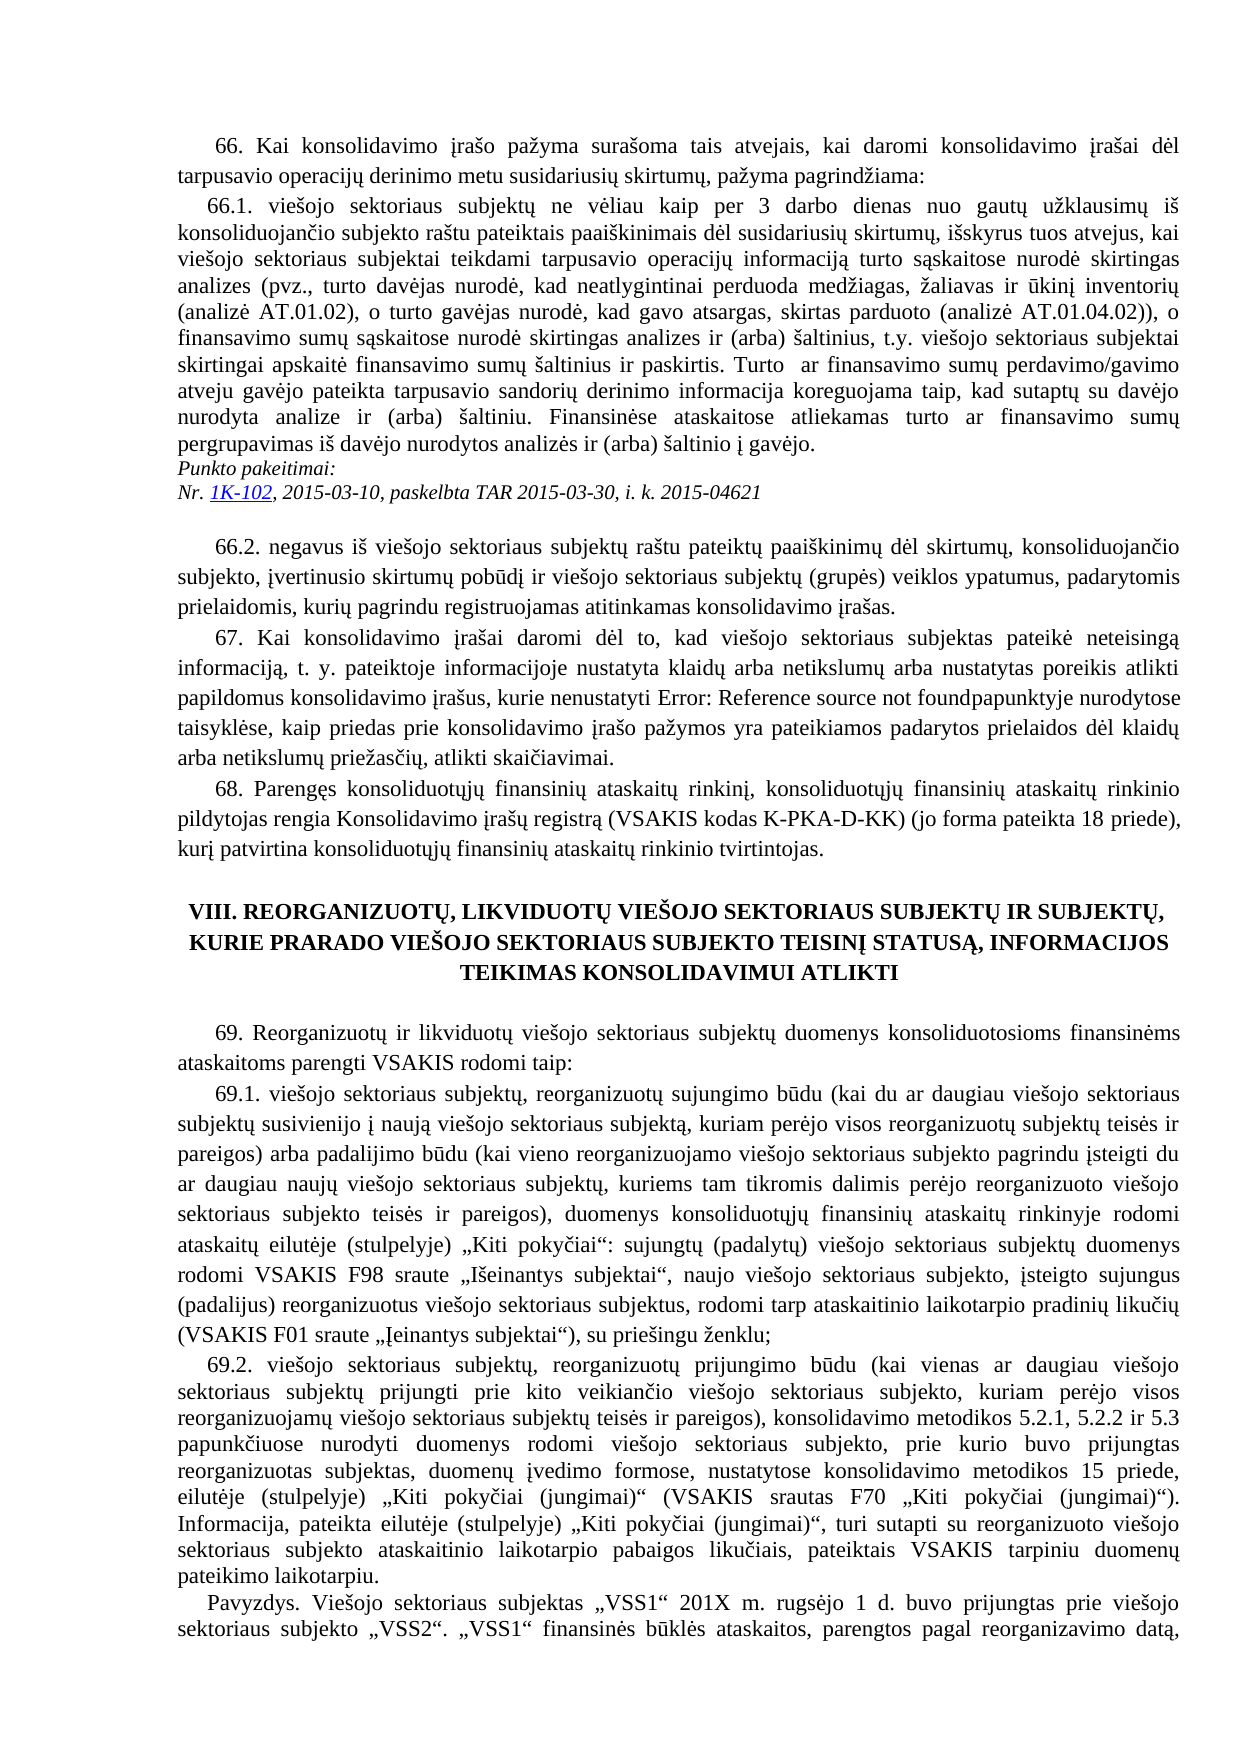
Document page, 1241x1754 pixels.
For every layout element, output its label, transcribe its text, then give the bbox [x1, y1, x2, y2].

text Pavyzdys. Viešojo sektoriaus subjektas „VSS1“ 201X m. rugsėjo 1 d. buvo prijungtas prie viešojo sektoriaus subjekto „VSS2“. „VSS1“ finansinės būklės ataskaitos, parengtos pagal reorganizavimo datą, [177, 1589, 1181, 1641]
text VIII. REORGANIZUOTŲ, LIKVIDUOTŲ VIEŠOJO SEKTORIAUS SUBJEKTŲ IR SUBJEKTŲ, KURIE PRARADO VIEŠOJO SEKTORIAUS SUBJEKTO TEISINĮ STATUSĄ, INFORMACIJOS TEIKIMAS KONSOLIDAVIMUI ATLIKTI [177, 898, 1181, 985]
text Nr. 1K-102, 2015-03-10, paskelbta TAR 2015-03-30, i. k. 2015-04621 [177, 480, 1181, 504]
text 69.2. viešojo sektoriaus subjektų, reorganizuotų prijungimo būdu (kai vienas ar daugiau viešojo sektoriaus subjektų prijungti prie kito veikiančio viešojo sektoriaus subjekto, kuriam perėjo visos reorganizuojamų viešojo sektoriaus subjektų teisės ir pareigos), konsolidavimo metodikos 5.2.1, 5.2.2 ir 5.3 papunkčiuose nurodyti duomenys rodomi viešojo sektoriaus subjekto, prie kurio buvo prijungtas reorganizuotas subjektas, duomenų įvedimo formose, nustatytose konsolidavimo metodikos 15 priede, eilutėje (stulpelyje) „Kiti pokyčiai (jungimai)“ (VSAKIS srautas F70 „Kiti pokyčiai (jungimai)“). Informacija, pateikta eilutėje (stulpelyje) „Kiti pokyčiai (jungimai)“, turi sutapti su reorganizuoto viešojo sektoriaus subjekto ataskaitinio laikotarpio pabaigos likučiais, pateiktais VSAKIS tarpiniu duomenų pateikimo laikotarpiu. [177, 1351, 1181, 1589]
text 69.1. viešojo sektoriaus subjektų, reorganizuotų sujungimo būdu (kai du ar daugiau viešojo sektoriaus subjektų susivienijo į naują viešojo sektoriaus subjektą, kuriam perėjo visos reorganizuotų subjektų teisės ir pareigos) arba padalijimo būdu (kai vieno reorganizuojamo viešojo sektoriaus subjekto pagrindu įsteigti du ar daugiau naujų viešojo sektoriaus subjektų, kuriems tam tikromis dalimis perėjo reorganizuoto viešojo sektoriaus subjekto teisės ir pareigos), duomenys konsoliduotųjų finansinių ataskaitų rinkinyje rodomi ataskaitų eilutėje (stulpelyje) „Kiti pokyčiai“: sujungtų (padalytų) viešojo sektoriaus subjektų duomenys rodomi VSAKIS F98 sraute „Išeinantys subjektai“, naujo viešojo sektoriaus subjekto, įsteigto sujungus (padalijus) reorganizuotus viešojo sektoriaus subjektus, rodomi tarp ataskaitinio laikotarpio pradinių likučių (VSAKIS F01 sraute „Įeinantys subjektai“), su priešingu ženklu; [177, 1079, 1181, 1348]
text 68. Parengęs konsoliduotųjų finansinių ataskaitų rinkinį, konsoliduotųjų finansinių ataskaitų rinkinio pildytojas rengia Konsolidavimo įrašų registrą (VSAKIS kodas K-PKA-D-KK) (jo forma pateikta 18 priede), kurį patvirtina konsoliduotųjų finansinių ataskaitų rinkinio tvirtintojas. [177, 775, 1181, 861]
text 69. Reorganizuotų ir likviduotų viešojo sektoriaus subjektų duomenys konsoliduotosioms finansinėms ataskaitoms parengti VSAKIS rodomi taip: [177, 1019, 1181, 1076]
text 67. Kai konsolidavimo įrašai daromi dėl to, kad viešojo sektoriaus subjektas pateikė neteisingą informaciją, t. y. pateiktoje informacijoje nustatyta klaidų arba netikslumų arba nustatytas poreikis atlikti papildomus konsolidavimo įrašus, kurie nenustatyti 49.2papunktyje nurodytose taisyklėse, kaip priedas prie konsolidavimo įrašo pažymos yra pateikiamos padarytos prielaidos dėl klaidų arba netikslumų priežasčių, atlikti skaičiavimai. [177, 624, 1181, 771]
text 66. Kai konsolidavimo įrašo pažyma surašoma tais atvejais, kai daromi konsolidavimo įrašai dėl tarpusavio operacijų derinimo metu susidariusių skirtumų, pažyma pagrindžiama: [177, 132, 1181, 189]
text Punkto pakeitimai: [177, 456, 1181, 480]
text 66.1. viešojo sektoriaus subjektų ne vėliau kaip per 3 darbo dienas nuo gautų užklausimų iš konsoliduojančio subjekto raštu pateiktais paaiškinimais dėl susidariusių skirtumų, išskyrus tuos atvejus, kai viešojo sektoriaus subjektai teikdami tarpusavio operacijų informaciją turto sąskaitose nurodė skirtingas analizes (pvz., turto davėjas nurodė, kad neatlygintinai perduoda medžiagas, žaliavas ir ūkinį inventorių (analizė AT.01.02), o turto gavėjas nurodė, kad gavo atsargas, skirtas parduoto (analizė AT.01.04.02)), o finansavimo sumų sąskaitose nurodė skirtingas analizes ir (arba) šaltinius, t.y. viešojo sektoriaus subjektai skirtingai apskaitė finansavimo sumų šaltinius ir paskirtis. Turto ar finansavimo sumų perdavimo/gavimo atveju gavėjo pateikta tarpusavio sandorių derinimo informacija koreguojama taip, kad sutaptų su davėjo nurodyta analize ir (arba) šaltiniu. Finansinėse ataskaitose atliekamas turto ar finansavimo sumų pergrupavimas iš davėjo nurodytos analizės ir (arba) šaltinio į gavėjo. [177, 193, 1181, 456]
text 66.2. negavus iš viešojo sektoriaus subjektų raštu pateiktų paaiškinimų dėl skirtumų, konsoliduojančio subjekto, įvertinusio skirtumų pobūdį ir viešojo sektoriaus subjektų (grupės) veiklos ypatumus, padarytomis prielaidomis, kurių pagrindu registruojamas atitinkamas konsolidavimo įrašas. [177, 533, 1181, 620]
